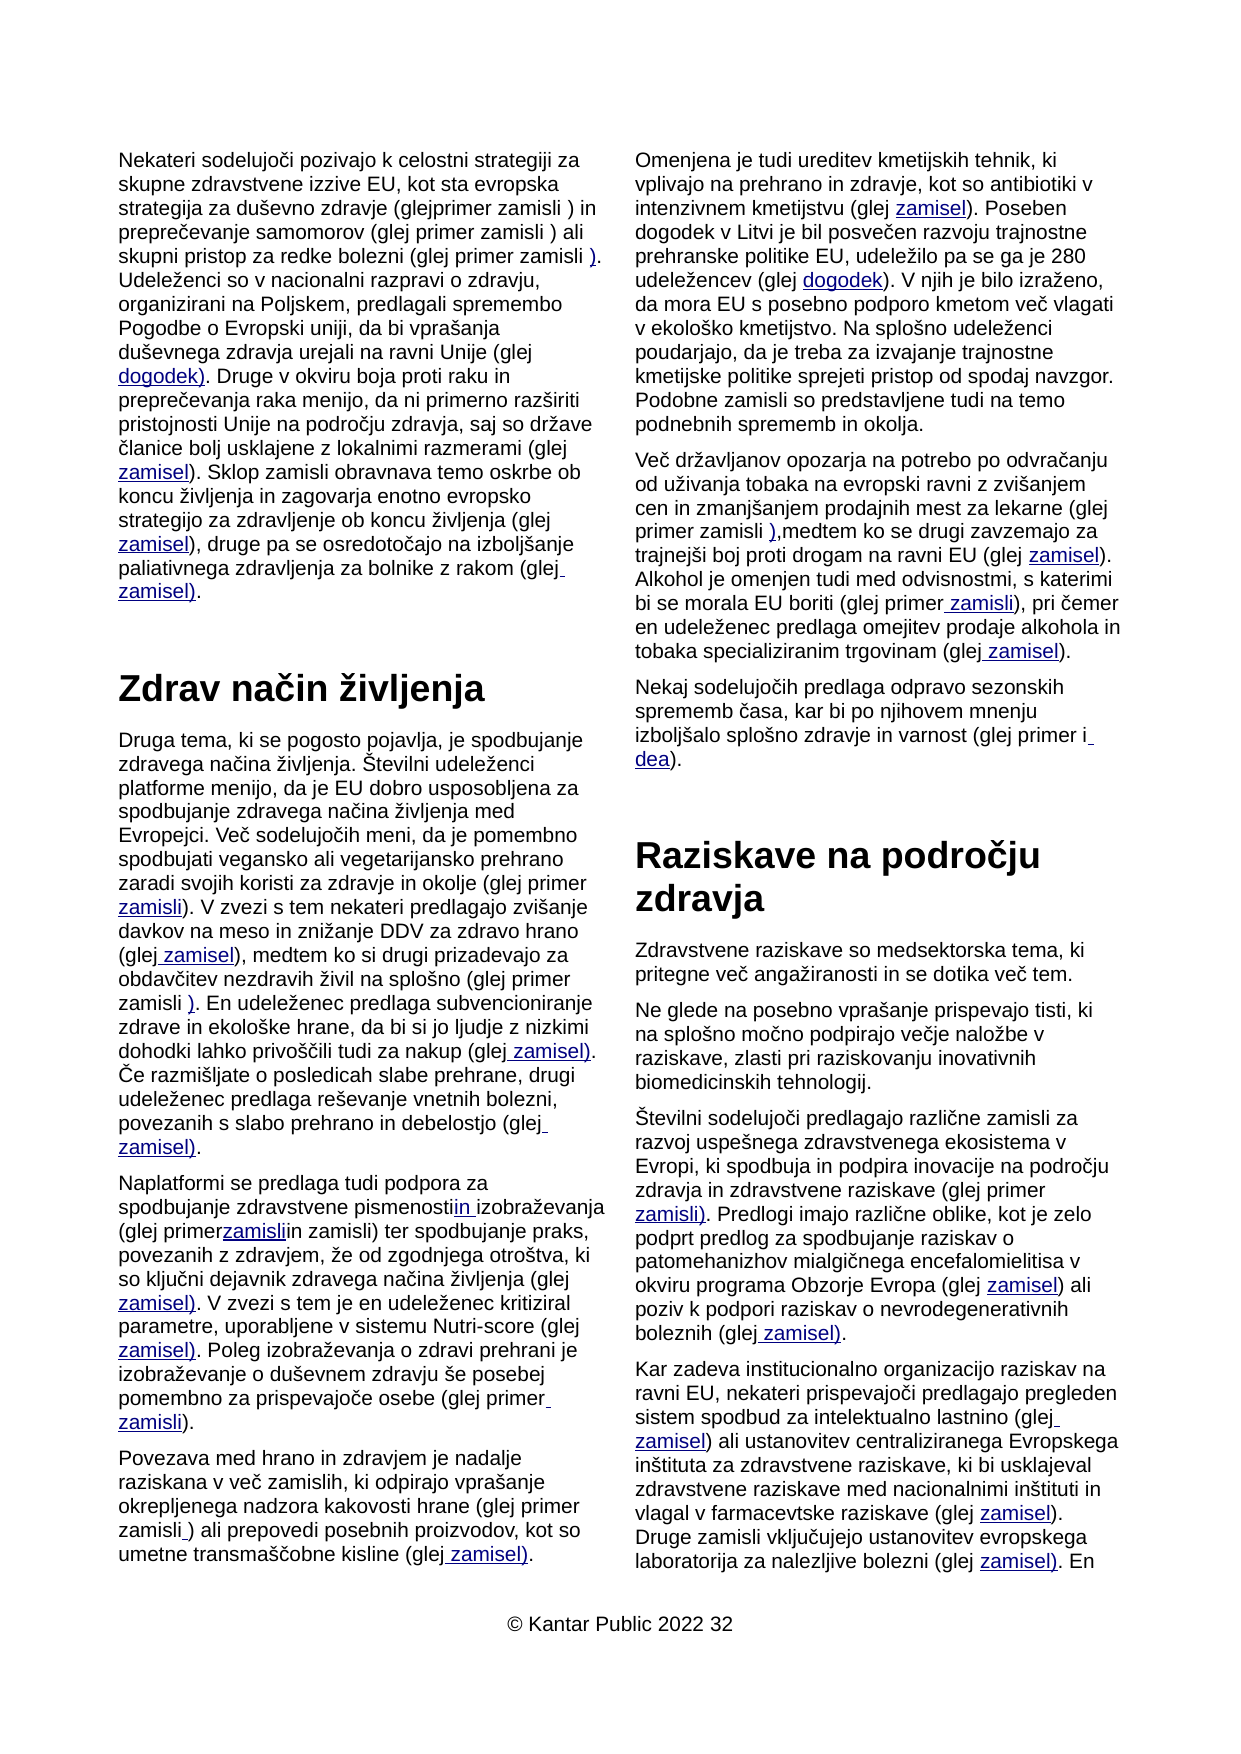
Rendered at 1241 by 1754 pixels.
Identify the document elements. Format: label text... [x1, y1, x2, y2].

text Številni sodelujoči predlagajo različne zamisli za razvoj uspešnega zdravstvenega ekosistema v Evropi, ki spodbuja in podpira inovacije na področju zdravja in zdravstvene raziskave (glej primer zamisli). Predlogi imajo različne oblike, kot je zelo podprt predlog za spodbujanje raziskav o patomehanizhov mialgičnega encefalomielitisa v okviru programa Obzorje Evropa (glej zamisel) ali poziv k podpori raziskav o nevrodegenerativnih boleznih (glej zamisel). [635, 1106, 1122, 1345]
text Naplatformi se predlaga tudi podpora za spodbujanje zdravstvene pismenostiin izobraževanja (glej primerzamisliin zamisli) ter spodbujanje praks, povezanih z zdravjem, že od zgodnjega otroštva, ki so ključni dejavnik zdravega načina življenja (glej zamisel). V zvezi s tem je en udeleženec kritiziral parametre, uporabljene v sistemu Nutri-score (glej zamisel). Poleg izobraževanja o zdravi prehrani je izobraževanje o duševnem zdravju še posebej pomembno za prispevajoče osebe (glej primer zamisli). [118, 1171, 605, 1434]
text Ne glede na posebno vprašanje prispevajo tisti, ki na splošno močno podpirajo večje naložbe v raziskave, zlasti pri raziskovanju inovativnih biomedicinskih tehnologij. [635, 998, 1122, 1094]
text Druga tema, ki se pogosto pojavlja, je spodbujanje zdravega načina življenja. Številni udeleženci platforme menijo, da je EU dobro usposobljena za spodbujanje zdravega načina življenja med Evropejci. Več sodelujočih meni, da je pomembno spodbujati vegansko ali vegetarijansko prehrano zaradi svojih koristi za zdravje in okolje (glej primer zamisli). V zvezi s tem nekateri predlagajo zvišanje davkov na meso in znižanje DDV za zdravo hrano (glej zamisel), medtem ko si drugi prizadevajo za obdavčitev nezdravih živil na splošno (glej primer zamisli ). En udeleženec predlaga subvencioniranje zdrave in ekološke hrane, da bi si jo ljudje z nizkimi dohodki lahko privoščili tudi za nakup (glej zamisel). Če razmišljate o posledicah slabe prehrane, drugi udeleženec predlaga reševanje vnetnih bolezni, povezanih s slabo prehrano in debelostjo (glej zamisel). [118, 727, 605, 1159]
text Zdravstvene raziskave so medsektorska tema, ki pritegne več angažiranosti in se dotika več tem. [635, 938, 1122, 986]
text Povezava med hrano in zdravjem je nadalje raziskana v več zamislih, ki odpirajo vprašanje okrepljenega nadzora kakovosti hrane (glej primer zamisli ) ali prepovedi posebnih proizvodov, kot so umetne transmaščobne kisline (glej zamisel). [118, 1446, 605, 1566]
subtitle Zdrav način življenja [118, 666, 605, 709]
text Omenjena je tudi ureditev kmetijskih tehnik, ki vplivajo na prehrano in zdravje, kot so antibiotiki v intenzivnem kmetijstvu (glej zamisel). Poseben dogodek v Litvi je bil posvečen razvoju trajnostne prehranske politike EU, udeležilo pa se ga je 280 udeležencev (glej dogodek). V njih je bilo izraženo, da mora EU s posebno podporo kmetom več vlagati v ekološko kmetijstvo. Na splošno udeleženci poudarjajo, da je treba za izvajanje trajnostne kmetijske politike sprejeti pristop od spodaj navzgor. Podobne zamisli so predstavljene tudi na temo podnebnih sprememb in okolja. [635, 148, 1122, 436]
text Nekateri sodelujoči pozivajo k celostni strategiji za skupne zdravstvene izzive EU, kot sta evropska strategija za duševno zdravje (glejprimer zamisli ) in preprečevanje samomorov (glej primer zamisli ) ali skupni pristop za redke bolezni (glej primer zamisli ). Udeleženci so v nacionalni razpravi o zdravju, organizirani na Poljskem, predlagali spremembo Pogodbe o Evropski uniji, da bi vprašanja duševnega zdravja urejali na ravni Unije (glej dogodek). Druge v okviru boja proti raku in preprečevanja raka menijo, da ni primerno razširiti pristojnosti Unije na področju zdravja, saj so države članice bolj usklajene z lokalnimi razmerami (glej zamisel). Sklop zamisli obravnava temo oskrbe ob koncu življenja in zagovarja enotno evropsko strategijo za zdravljenje ob koncu življenja (glej zamisel), druge pa se osredotočajo na izboljšanje paliativnega zdravljenja za bolnike z rakom (glej zamisel). [118, 148, 605, 603]
text Več državljanov opozarja na potrebo po odvračanju od uživanja tobaka na evropski ravni z zvišanjem cen in zmanjšanjem prodajnih mest za lekarne (glej primer zamisli ),medtem ko se drugi zavzemajo za trajnejši boj proti drogam na ravni EU (glej zamisel). Alkohol je omenjen tudi med odvisnostmi, s katerimi bi se morala EU boriti (glej primer zamisli), pri čemer en udeleženec predlaga omejitev prodaje alkohola in tobaka specializiranim trgovinam (glej zamisel). [635, 447, 1122, 663]
subtitle Raziskave na področju zdravja [635, 833, 1122, 919]
text Kar zadeva institucionalno organizacijo raziskav na ravni EU, nekateri prispevajoči predlagajo pregleden sistem spodbud za intelektualno lastnino (glej zamisel) ali ustanovitev centraliziranega Evropskega inštituta za zdravstvene raziskave, ki bi usklajeval zdravstvene raziskave med nacionalnimi inštituti in vlagal v farmacevtske raziskave (glej zamisel). Druge zamisli vključujejo ustanovitev evropskega laboratorija za nalezljive bolezni (glej zamisel). En [635, 1357, 1122, 1573]
text Nekaj sodelujočih predlaga odpravo sezonskih sprememb časa, kar bi po njihovem mnenju izboljšalo splošno zdravje in varnost (glej primer i dea). [635, 675, 1122, 771]
